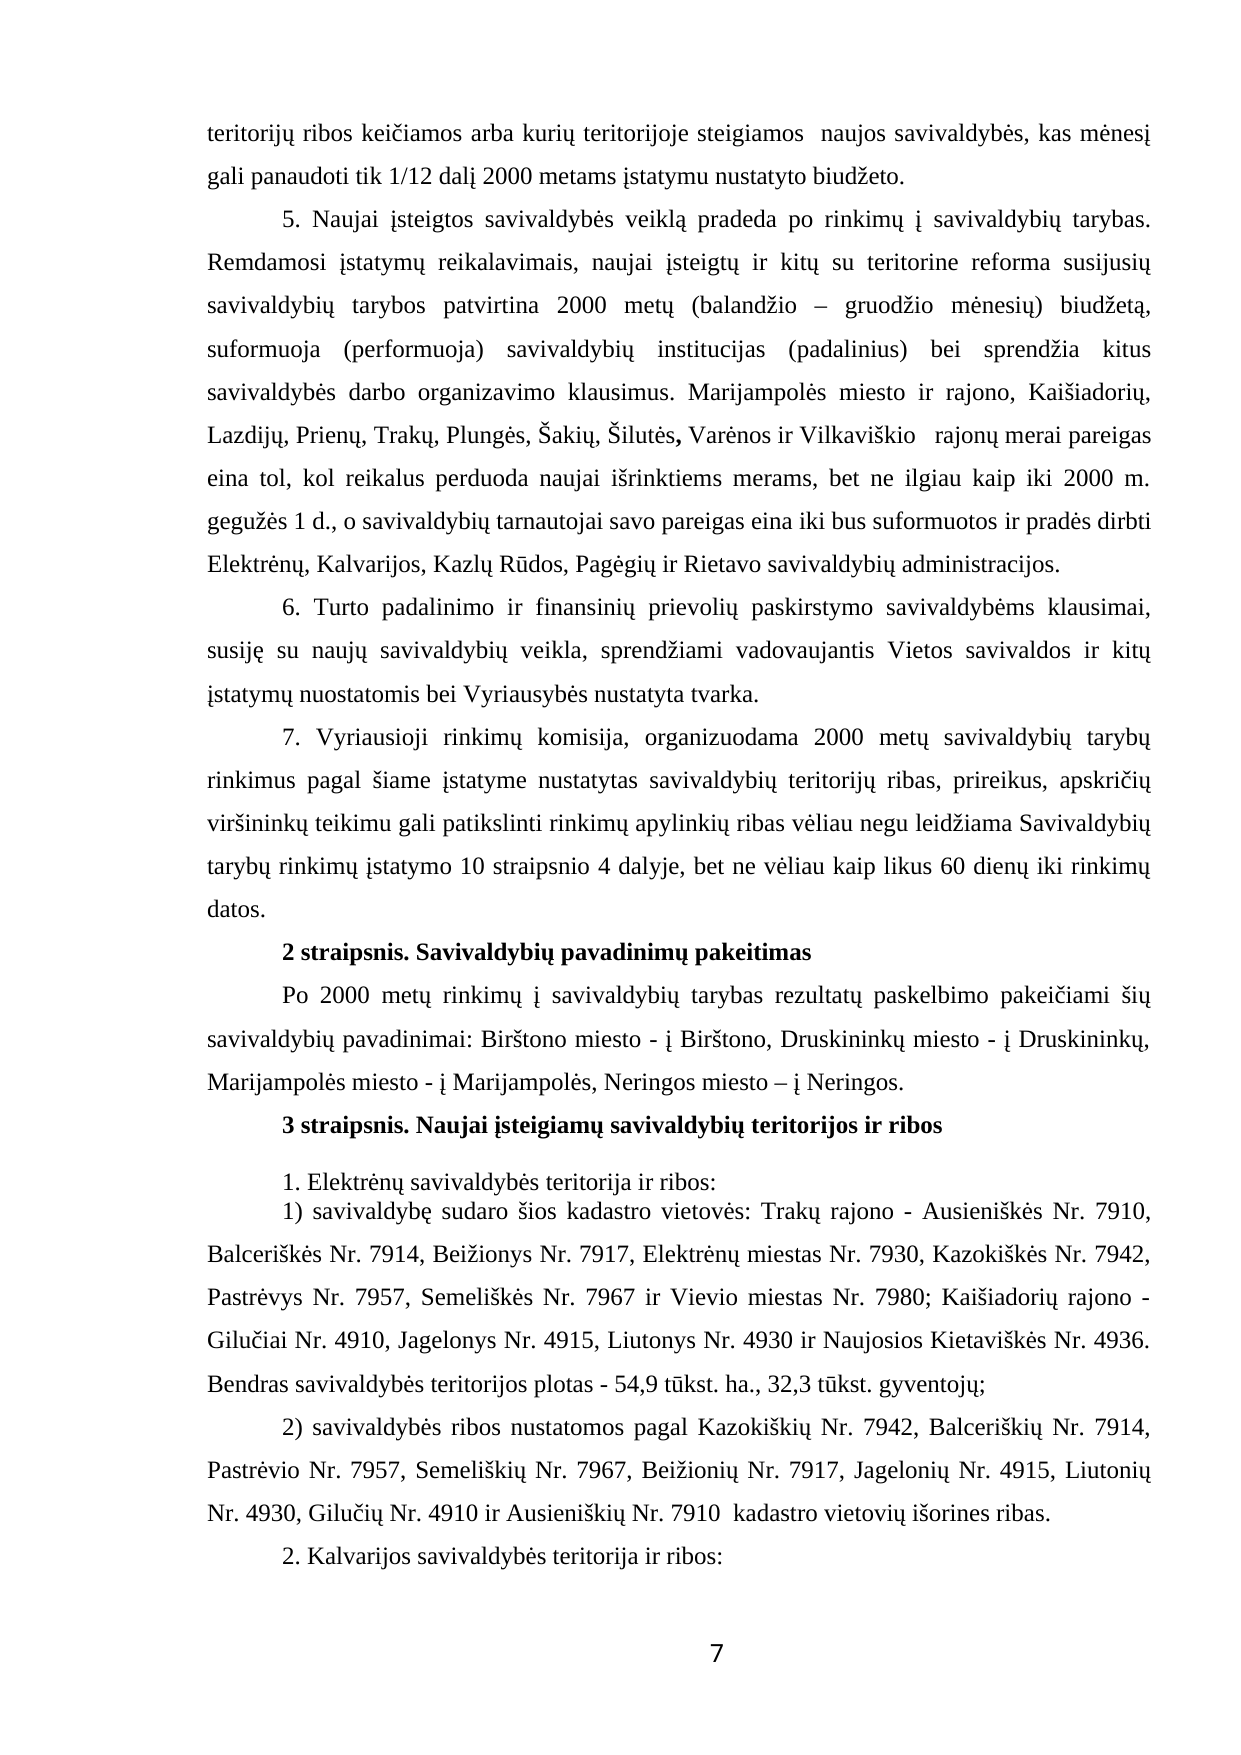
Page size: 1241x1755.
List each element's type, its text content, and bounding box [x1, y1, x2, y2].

text 2) savivaldybės ribos nustatomos pagal Kazokiškių Nr. 7942, Balceriškių Nr. 7914, Pastrėvio Nr. 7957, Semeliškių Nr. 7967, Beižionių Nr. 7917, Jagelonių Nr. 4915, Liutonių Nr. 4930, Gilučių Nr. 4910 ir Ausieniškių Nr. 7910 kadastro vietovių išorines ribas. [207, 1412, 1152, 1527]
text 2 straipsnis. Savivaldybių pavadinimų pakeitimas [207, 937, 1152, 966]
text teritorijų ribos keičiamos arba kurių teritorijoje steigiamos naujos savivaldybės, kas mėnesį gali panaudoti tik 1/12 dalį 2000 metams įstatymu nustatyto biudžeto. [207, 118, 1152, 190]
text 7. Vyriausioji rinkimų komisija, organizuodama 2000 metų savivaldybių tarybų rinkimus pagal šiame įstatyme nustatytas savivaldybių teritorijų ribas, prireikus, apskričių viršininkų teikimu gali patikslinti rinkimų apylinkių ribas vėliau negu leidžiama Savivaldybių tarybų rinkimų įstatymo 10 straipsnio 4 dalyje, bet ne vėliau kaip likus 60 dienų iki rinkimų datos. [207, 722, 1152, 923]
text 1. Elektrėnų savivaldybės teritorija ir ribos: [207, 1167, 1152, 1196]
text Po 2000 metų rinkimų į savivaldybių tarybas rezultatų paskelbimo pakeičiami šių savivaldybių pavadinimai: Birštono miesto - į Birštono, Druskininkų miesto - į Druskininkų, Marijampolės miesto - į Marijampolės, Neringos miesto – į Neringos. [207, 981, 1152, 1096]
text 3 straipsnis. Naujai įsteigiamų savivaldybių teritorijos ir ribos [207, 1110, 1152, 1139]
text 1) savivaldybę sudaro šios kadastro vietovės: Trakų rajono - Ausieniškės Nr. 7910, Balceriškės Nr. 7914, Beižionys Nr. 7917, Elektrėnų miestas Nr. 7930, Kazokiškės Nr. 7942, Pastrėvys Nr. 7957, Semeliškės Nr. 7967 ir Vievio miestas Nr. 7980; Kaišiadorių rajono - Gilučiai Nr. 4910, Jagelonys Nr. 4915, Liutonys Nr. 4930 ir Naujosios Kietaviškės Nr. 4936. Bendras savivaldybės teritorijos plotas - 54,9 tūkst. ha., 32,3 tūkst. gyventojų; [207, 1196, 1152, 1397]
text 5. Naujai įsteigtos savivaldybės veiklą pradeda po rinkimų į savivaldybių tarybas. Remdamosi įstatymų reikalavimais, naujai įsteigtų ir kitų su teritorine reforma susijusių savivaldybių tarybos patvirtina 2000 metų (balandžio – gruodžio mėnesių) biudžetą, suformuoja (performuoja) savivaldybių institucijas (padalinius) bei sprendžia kitus savivaldybės darbo organizavimo klausimus. Marijampolės miesto ir rajono, Kaišiadorių, Lazdijų, Prienų, Trakų, Plungės, Šakių, Šilutės, Varėnos ir Vilkaviškio rajonų merai pareigas eina tol, kol reikalus perduoda naujai išrinktiems merams, bet ne ilgiau kaip iki 2000 m. gegužės 1 d., o savivaldybių tarnautojai savo pareigas eina iki bus suformuotos ir pradės dirbti Elektrėnų, Kalvarijos, Kazlų Rūdos, Pagėgių ir Rietavo savivaldybių administracijos. [207, 204, 1152, 578]
text 6. Turto padalinimo ir finansinių prievolių paskirstymo savivaldybėms klausimai, susiję su naujų savivaldybių veikla, sprendžiami vadovaujantis Vietos savivaldos ir kitų įstatymų nuostatomis bei Vyriausybės nustatyta tvarka. [207, 592, 1152, 707]
text 2. Kalvarijos savivaldybės teritorija ir ribos: [207, 1541, 1152, 1570]
